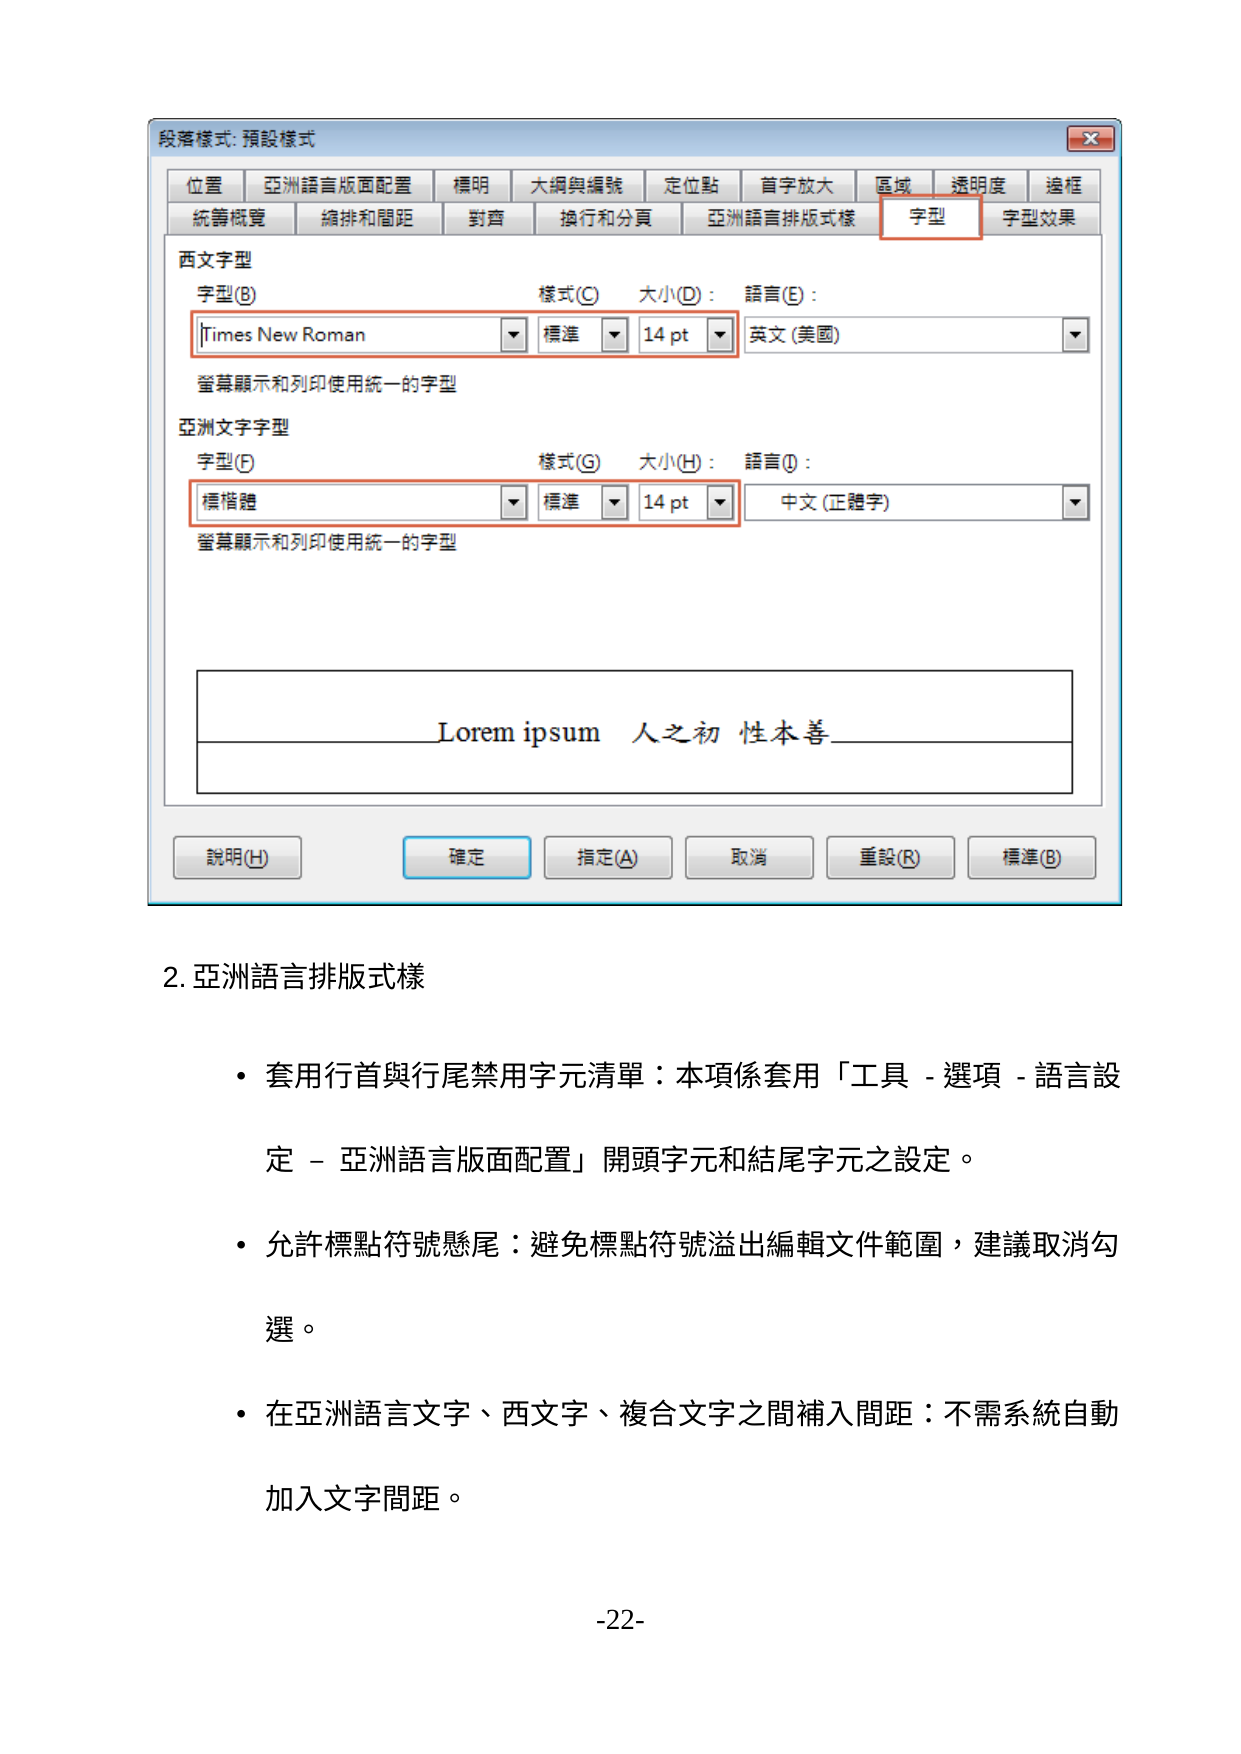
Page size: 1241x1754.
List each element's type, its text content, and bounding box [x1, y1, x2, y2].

list 亞洲語言排版式樣 [162, 953, 1122, 996]
list 在亞洲語言文字、西文字、複合文字之間補入間距：不需系統自動加入文字間距。 [236, 1391, 1122, 1518]
list 允許標點符號懸尾：避免標點符號溢出編輯文件範圍，建議取消勾選。 [236, 1222, 1122, 1348]
picture [147, 118, 1123, 906]
list 套用行首與行尾禁用字元清單：本項係套用「工具 - 選項 - 語言設定 – 亞洲語言版面配置」開頭字元和結尾字元之設定。 [236, 1052, 1122, 1179]
